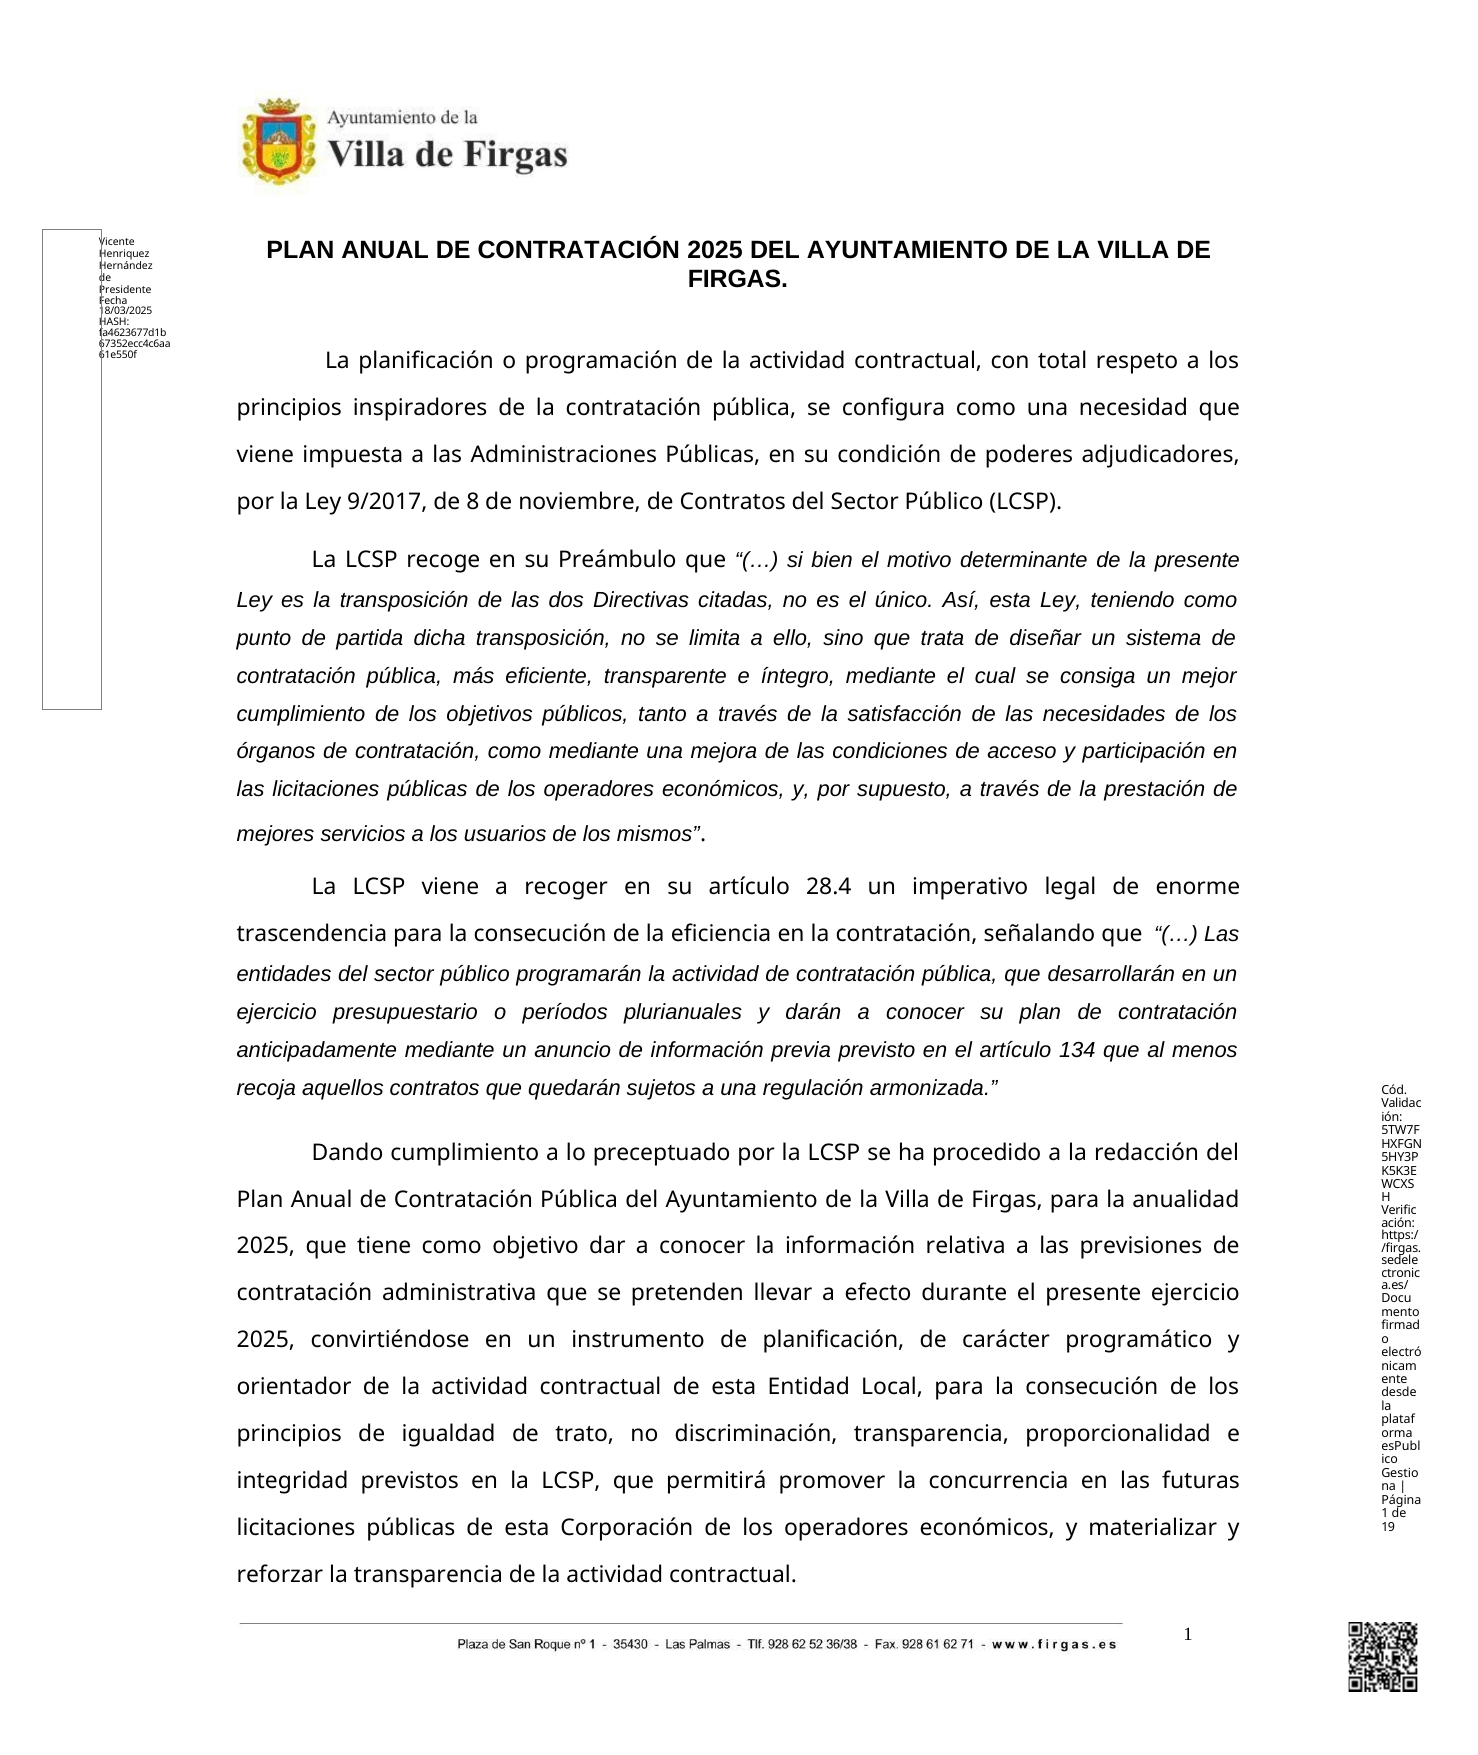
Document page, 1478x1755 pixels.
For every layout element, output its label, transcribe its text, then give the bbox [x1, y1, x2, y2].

text Documento firmado electrónicamente desde la plataforma esPublico Gestiona | Página 1 de 19 [1381, 1292, 1422, 1534]
subtitle [1379, 1082, 1422, 1612]
subtitle [43, 230, 101, 709]
text La LCSP viene a recoger en su artículo 28.4 un imperativo legal de enorme trascendencia para la consecución de la eficiencia en la contratación, señalando que “(…) Las entidades del sector público programarán la actividad de contratación pública, que desarrollarán en un ejercicio presupuestario o períodos plurianuales y darán a conocer su plan de contratación anticipadamente mediante un anuncio de información previa previsto en el artículo 134 que al menos recoja aquellos contratos que quedarán sujetos a una regulación armonizada.” [236, 870, 1241, 1100]
text La LCSP recoge en su Preámbulo que “(…) si bien el motivo determinante de la presente Ley es la transposición de las dos Directivas citadas, no es el único. Así, esta Ley, teniendo como punto de partida dicha transposición, no se limita a ello, sino que trata de diseñar un sistema de contratación pública, más eficiente, transparente e íntegro, mediante el cual se consiga un mejor cumplimiento de los objetivos públicos, tanto a través de la satisfacción de las necesidades de los órganos de contratación, como mediante una mejora de las condiciones de acceso y participación en las licitaciones públicas de los operadores económicos, y, por supuesto, a través de la prestación de mejores servicios a los usuarios de los mismos”. [236, 543, 1241, 848]
subtitle PLAN ANUAL DE CONTRATACIÓN 2025 DEL AYUNTAMIENTO DE LA VILLA DE FIRGAS. [266, 235, 1256, 293]
text Cód. Validación: 5TW7FHXFGN5HY3PK5K3EWCXSH [1381, 1083, 1422, 1204]
text La planificación o programación de la actividad contractual, con total respeto a los principios inspiradores de la contratación pública, se configura como una necesidad que viene impuesta a las Administraciones Públicas, en su condición de poderes adjudicadores, por la Ley 9/2017, de 8 de noviembre, de Contratos del Sector Público (LCSP). [236, 344, 1241, 516]
text Dando cumplimiento a lo preceptuado por la LCSP se ha procedido a la redacción del Plan Anual de Contratación Pública del Ayuntamiento de la Villa de Firgas, para la anualidad 2025, que tiene como objetivo dar a conocer la información relativa a las previsiones de contratación administrativa que se pretenden llevar a efecto durante el presente ejercicio 2025, convirtiéndose en un instrumento de planificación, de carácter programático y orientador de la actividad contractual de esta Entidad Local, para la consecución de los principios de igualdad de trato, no discriminación, transparencia, proporcionalidad e integridad previstos en la LCSP, que permitirá promover la concurrencia en las futuras licitaciones públicas de esta Corporación de los operadores económicos, y materializar y reforzar la transparencia de la actividad contractual. [236, 1136, 1241, 1589]
text Verificación: https://firgas.sedelectronica.es/ [1381, 1204, 1422, 1292]
